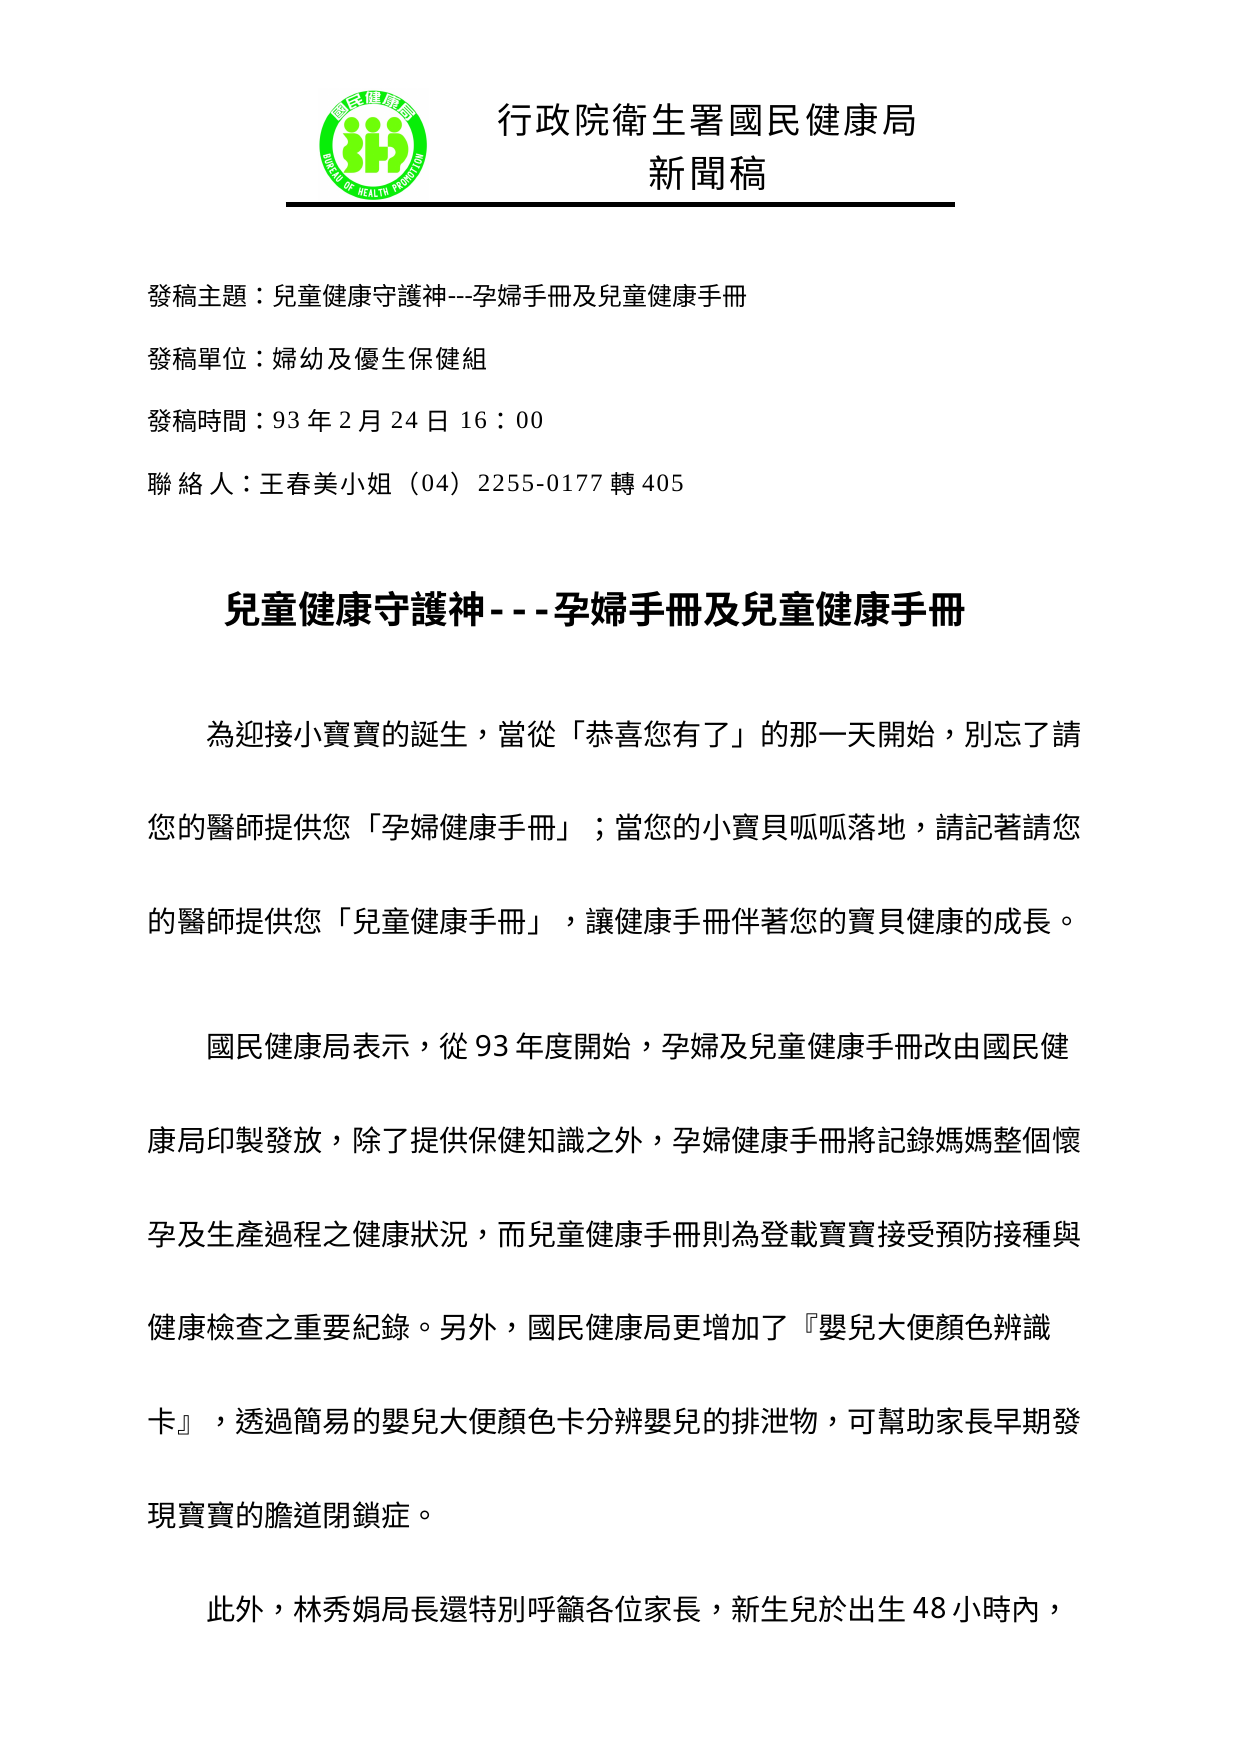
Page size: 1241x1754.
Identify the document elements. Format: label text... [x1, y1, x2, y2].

text 聯 絡 人：王春美小姐（04）2255-0177轉405 [148, 441, 1092, 503]
text 為迎接小寶寶的誕生，當從「恭喜您有了」的那一天開始，別忘了請您的醫師提供您「孕婦健康手冊」；當您的小寶貝呱呱落地，請記著請您的醫師提供您「兒童健康手冊」，讓健康手冊伴著您的寶貝健康的成長。 [148, 691, 1092, 941]
text 發稿主題：兒童健康守護神---孕婦手冊及兒童健康手冊 [148, 253, 1092, 316]
text 國民健康局表示，從93年度開始，孕婦及兒童健康手冊改由國民健康局印製發放，除了提供保健知識之外，孕婦健康手冊將記錄媽媽整個懷孕及生產過程之健康狀況，而兒童健康手冊則為登載寶寶接受預防接種與健康檢查之重要紀錄。另外，國民健康局更增加了『嬰兒大便顏色辨識卡』，透過簡易的嬰兒大便顏色卡分辨嬰兒的排泄物，可幫助家長早期發現寶寶的膽道閉鎖症。 [148, 1003, 1092, 1534]
text 兒童健康守護神---孕婦手冊及兒童健康手冊 [148, 566, 1092, 628]
text 此外，林秀娟局長還特別呼籲各位家長，新生兒於出生48小時內， [148, 1566, 1092, 1628]
text 發稿時間：93年2月24日 16：00 [148, 378, 1092, 441]
text 發稿單位：婦幼及優生保健組 [148, 316, 1092, 378]
